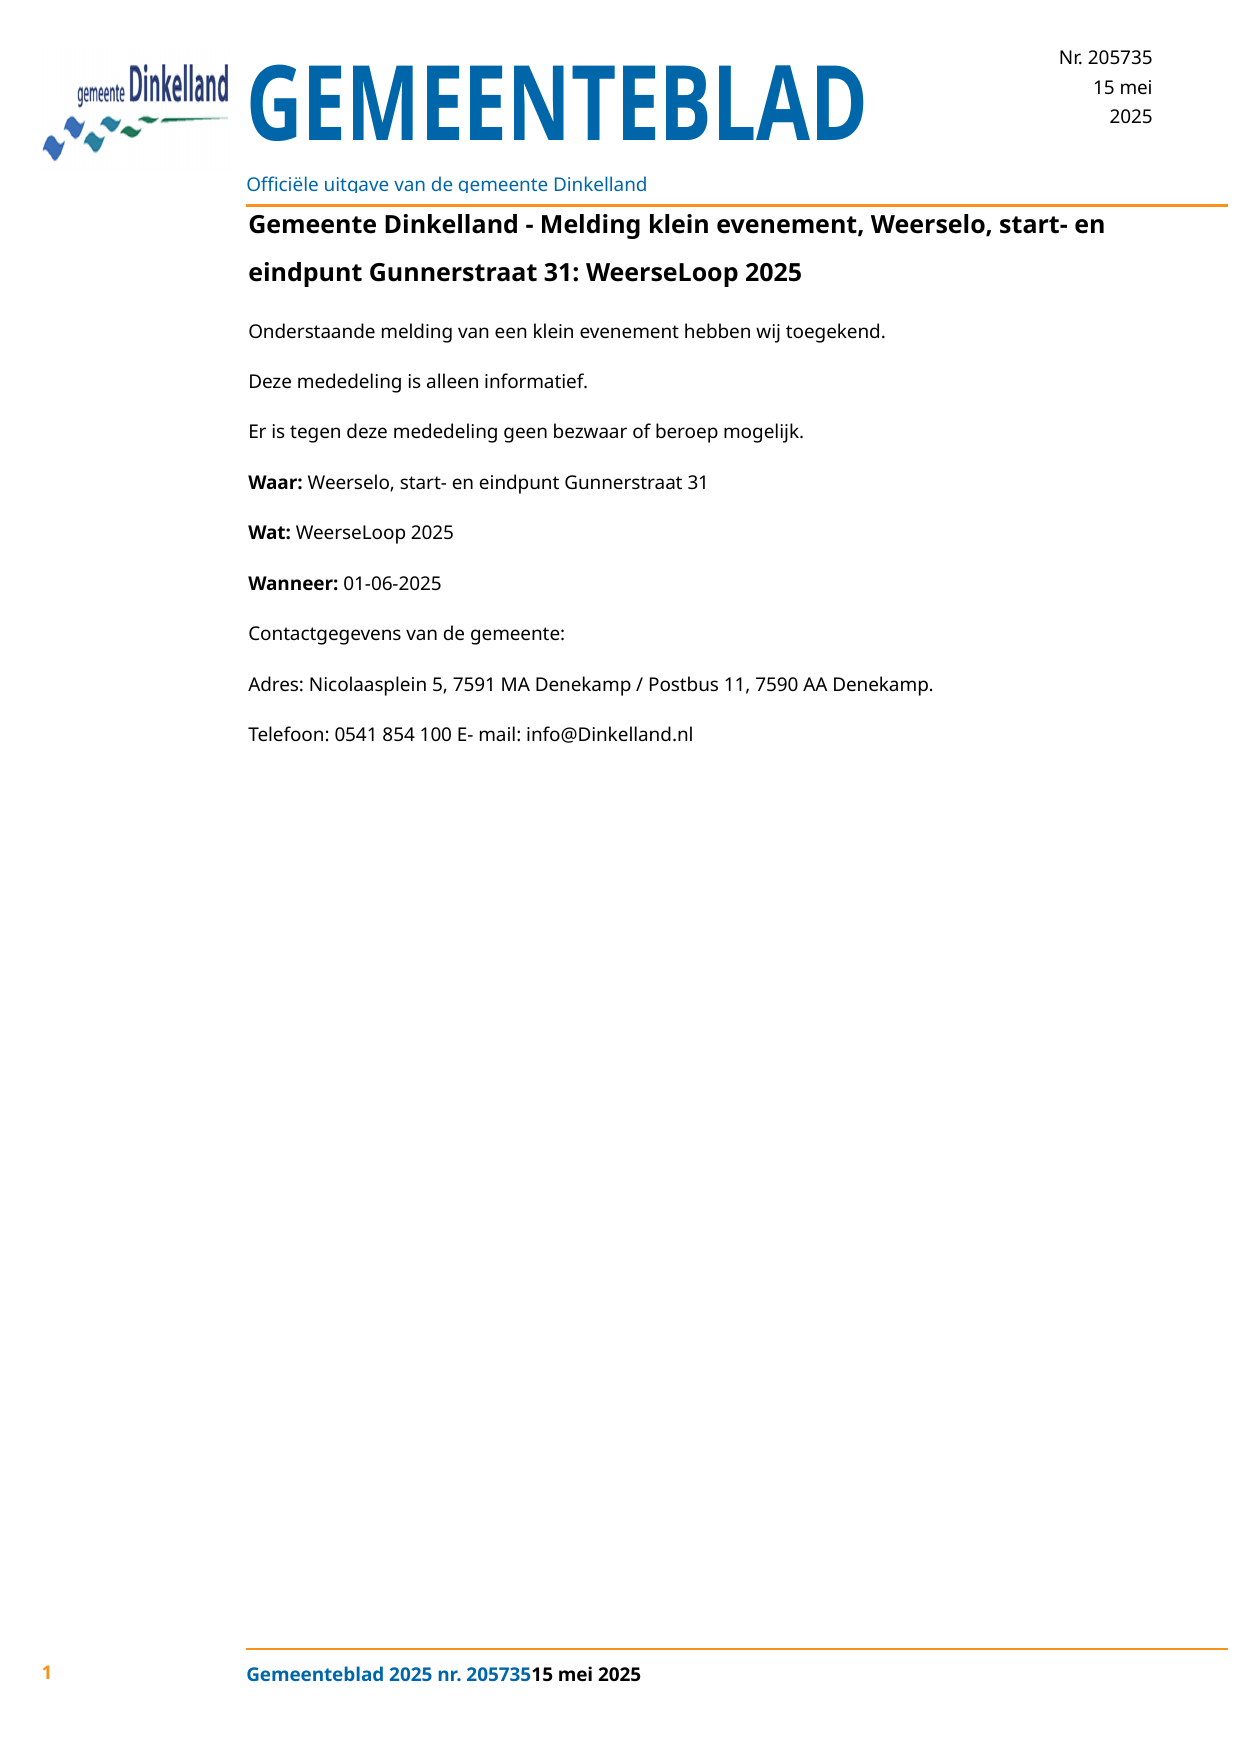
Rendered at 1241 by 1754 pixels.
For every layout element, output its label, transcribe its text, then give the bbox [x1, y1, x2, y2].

text Contactgegevens van de gemeente: [248, 620, 1152, 646]
text Telefoon: 0541 854 100 E- mail: info@Dinkelland.nl [248, 721, 1152, 747]
text Gemeente Dinkelland - Melding klein evenement, Weerselo, start- en eindpunt Gunnerstraat 31: WeerseLoop 2025 [248, 207, 1152, 288]
text Wanneer: 01-06-2025 [248, 570, 1152, 596]
text Onderstaande melding van een klein evenement hebben wij toegekend. [248, 318, 1152, 344]
text Adres: Nicolaasplein 5, 7591 MA Denekamp / Postbus 11, 7590 AA Denekamp. [248, 671, 1152, 697]
text Er is tegen deze mededeling geen bezwaar of beroep mogelijk. [248, 419, 1152, 444]
text Deze mededeling is alleen informatief. [248, 368, 1152, 394]
text Wat: WeerseLoop 2025 [248, 519, 1152, 545]
picture [41, 47, 231, 172]
text Waar: Weerselo, start- en eindpunt Gunnerstraat 31 [248, 469, 1152, 495]
